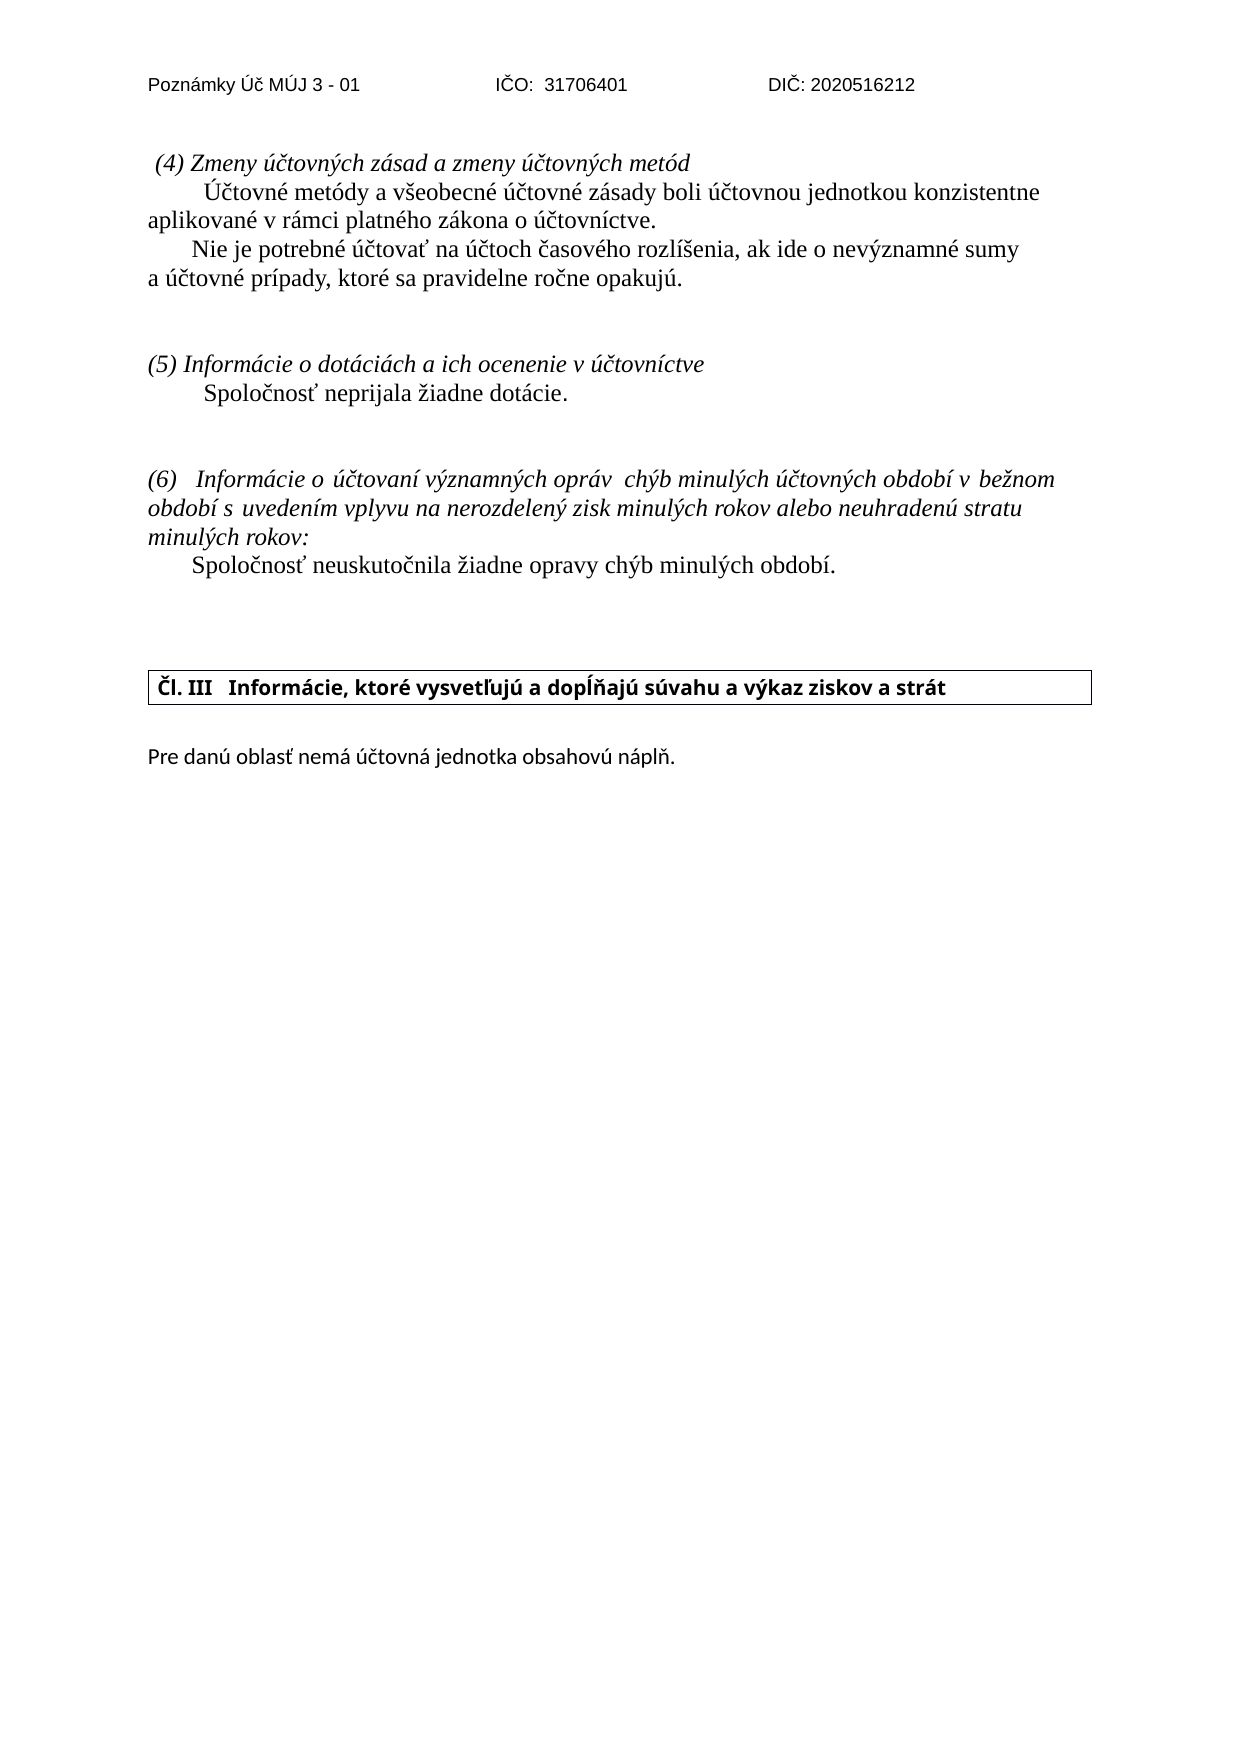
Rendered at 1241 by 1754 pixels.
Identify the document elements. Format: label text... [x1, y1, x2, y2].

text Spoločnosť neuskutočnila žiadne opravy chýb minulých období. [148, 551, 1092, 579]
text Čl. III Informácie, ktoré vysvetľujú a dopĺňajú súvahu a výkaz ziskov a strát [149, 671, 1091, 704]
text Pre danú oblasť nemá účtovná jednotka obsahovú náplň. [148, 742, 1092, 770]
text (4) Zmeny účtovných zásad a zmeny účtovných metód [148, 148, 1092, 177]
text (5) Informácie o dotáciách a ich ocenenie v účtovníctve [148, 349, 1092, 378]
text Nie je potrebné účtovať na účtoch časového rozlíšenia, ak ide o nevýznamné sumy a účtovné prípady, ktoré sa pravidelne ročne opakujú. [148, 234, 1092, 292]
text Spoločnosť neprijala žiadne dotácie. [148, 378, 1092, 407]
text Účtovné metódy a všeobecné účtovné zásady boli účtovnou jednotkou konzistentne aplikované v rámci platného zákona o účtovníctve. [148, 177, 1092, 234]
text (6) Informácie o účtovaní významných opráv chýb minulých účtovných období v bežnom období s uvedením vplyvu na nerozdelený zisk minulých rokov alebo neuhradenú stratu minulých rokov: [148, 464, 1092, 551]
